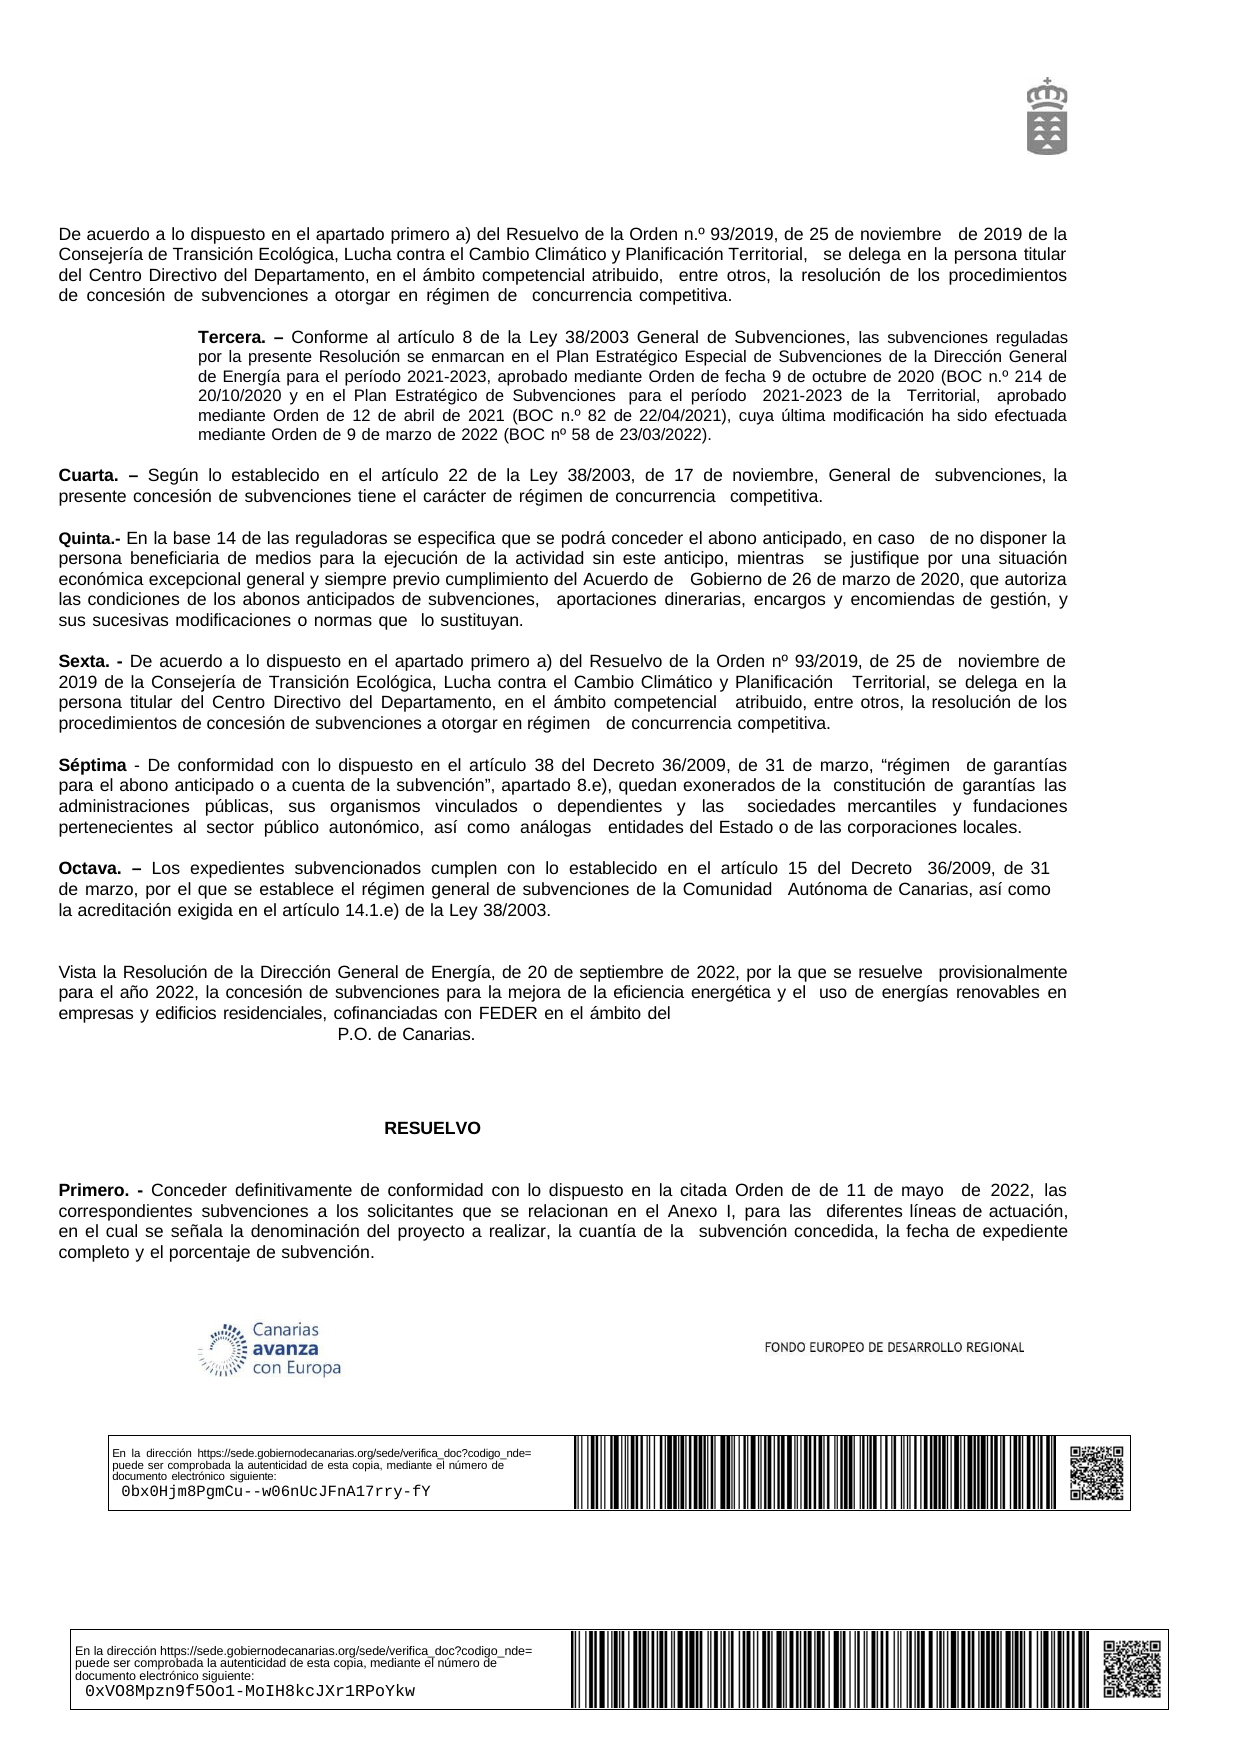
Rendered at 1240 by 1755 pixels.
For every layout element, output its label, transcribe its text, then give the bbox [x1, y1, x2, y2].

text Vista la Resolución de la Dirección General de Energía, de 20 de septiembre de 2022, por la que se resuelve provisionalmente para el año 2022, la concesión de subvenciones para la mejora de la eficiencia energética y el uso de energías renovables en empresas y edificios residenciales, cofinanciadas con FEDER en el ámbito del [58, 961, 1069, 1023]
text Octava. – Los expedientes subvencionados cumplen con lo establecido en el artículo 15 del Decreto 36/2009, de 31 de marzo, por el que se establece el régimen general de subvenciones de la Comunidad Autónoma de Canarias, así como la acreditación exigida en el artículo 14.1.e) de la Ley 38/2003. [58, 858, 1051, 920]
text Sexta. - De acuerdo a lo dispuesto en el apartado primero a) del Resuelvo de la Orden nº 93/2019, de 25 de noviembre de 2019 de la Consejería de Transición Ecológica, Lucha contra el Cambio Climático y Planificación Territorial, se delega en la persona titular del Centro Directivo del Departamento, en el ámbito competencial atribuido, entre otros, la resolución de los procedimientos de concesión de subvenciones a otorgar en régimen de concurrencia competitiva. [58, 651, 1067, 733]
text Cuarta. – Según lo establecido en el artículo 22 de la Ley 38/2003, de 17 de noviembre, General de subvenciones, la presente concesión de subvenciones tiene el carácter de régimen de concurrencia competitiva. [58, 465, 1067, 506]
subtitle RESUELVO [58, 1117, 806, 1138]
text Tercera. – Conforme al artículo 8 de la Ley 38/2003 General de Subvenciones, las subvenciones reguladas por la presente Resolución se enmarcan en el Plan Estratégico Especial de Subvenciones de la Dirección General de Energía para el período 2021-2023, aprobado mediante Orden de fecha 9 de octubre de 2020 (BOC n.º 214 de 20/10/2020 y en el Plan Estratégico de Subvenciones para el período 2021-2023 de la Territorial, aprobado mediante Orden de 12 de abril de 2021 (BOC n.º 82 de 22/04/2021), cuya última modificación ha sido efectuada mediante Orden de 9 de marzo de 2022 (BOC nº 58 de 23/03/2022). [198, 327, 1068, 444]
text Séptima - De conformidad con lo dispuesto en el artículo 38 del Decreto 36/2009, de 31 de marzo, “régimen de garantías para el abono anticipado o a cuenta de la subvención”, apartado 8.e), quedan exonerados de la constitución de garantías las administraciones públicas, sus organismos vinculados o dependientes y las sociedades mercantiles y fundaciones pertenecientes al sector público autonómico, así como análogas entidades del Estado o de las corporaciones locales. [58, 754, 1068, 837]
list de Canarias. [337, 1023, 1181, 1044]
text Primero. - Conceder definitivamente de conformidad con lo dispuesto en la citada Orden de de 11 de mayo de 2022, las correspondientes subvenciones a los solicitantes que se relacionan en el Anexo I, para las diferentes líneas de actuación, en el cual se señala la denominación del proyecto a realizar, la cuantía de la subvención concedida, la fecha de expediente completo y el porcentaje de subvención. [58, 1180, 1068, 1262]
text Quinta.- En la base 14 de las reguladoras se especifica que se podrá conceder el abono anticipado, en caso de no disponer la persona beneficiaria de medios para la ejecución de la actividad sin este anticipo, mientras se justifique por una situación económica excepcional general y siempre previo cumplimiento del Acuerdo de Gobierno de 26 de marzo de 2020, que autoriza las condiciones de los abonos anticipados de subvenciones, aportaciones dinerarias, encargos y encomiendas de gestión, y sus sucesivas modificaciones o normas que lo sustituyan. [58, 527, 1068, 630]
text De acuerdo a lo dispuesto en el apartado primero a) del Resuelvo de la Orden n.º 93/2019, de 25 de noviembre de 2019 de la Consejería de Transición Ecológica, Lucha contra el Cambio Climático y Planificación Territorial, se delega en la persona titular del Centro Directivo del Departamento, en el ámbito competencial atribuido, entre otros, la resolución de los procedimientos de concesión de subvenciones a otorgar en régimen de concurrencia competitiva. [58, 223, 1067, 306]
